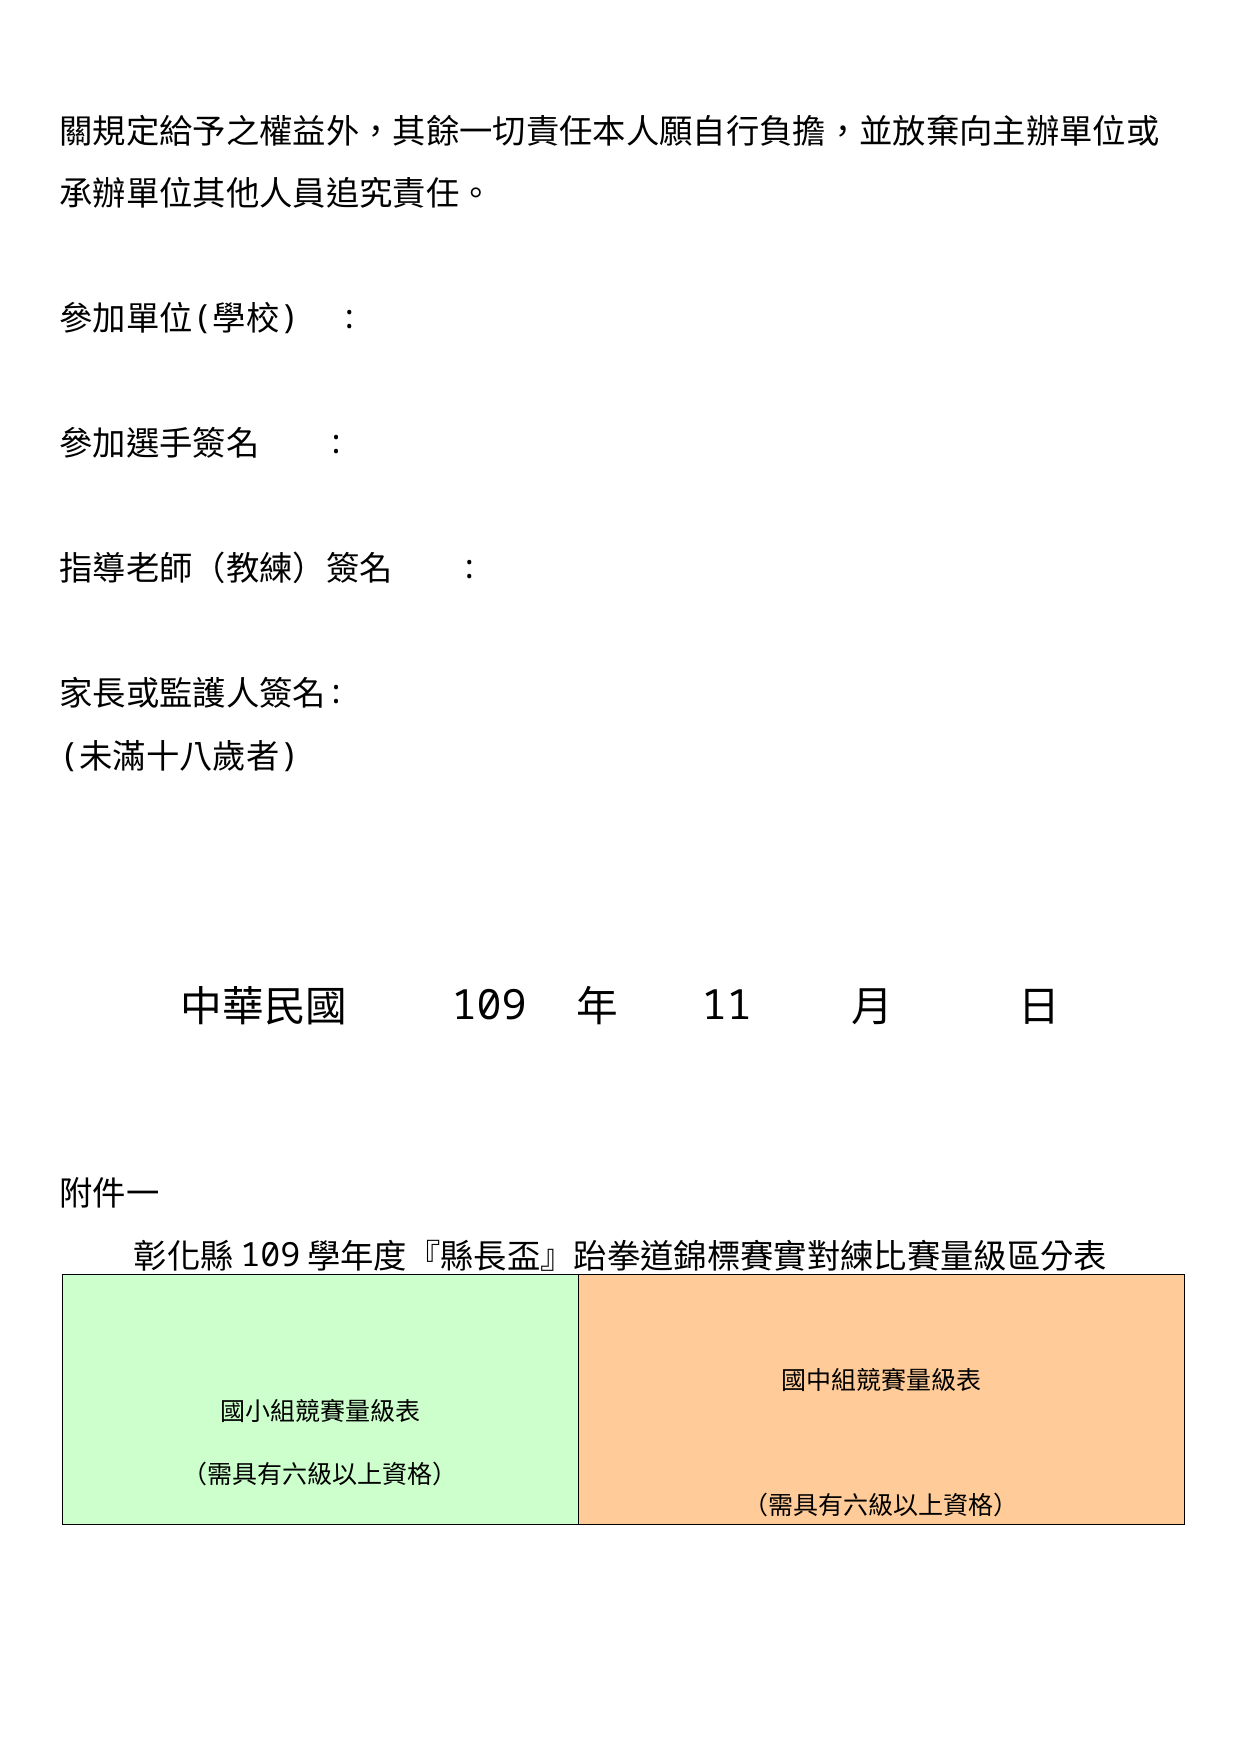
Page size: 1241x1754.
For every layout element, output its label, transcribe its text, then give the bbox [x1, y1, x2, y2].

table_header 國小組競賽量級表 （需具有六級以上資格） [63, 1275, 578, 1524]
text 參加選手簽名 : [59, 399, 1181, 462]
text 參加單位(學校) : [59, 274, 1181, 337]
text 附件一 [59, 1149, 1181, 1212]
text 中華民國 109 年 11 月 日 [59, 962, 1181, 1024]
table_header 國中組競賽量級表 （需具有六級以上資格） [579, 1275, 1184, 1524]
text 指導老師（教練）簽名 : [59, 524, 1181, 587]
text (未滿十八歲者) [59, 712, 1181, 774]
text 彰化縣109學年度『縣長盃』跆拳道錦標賽實對練比賽量級區分表 [59, 1212, 1181, 1274]
text 本人自願參加由彰化縣政府主辦彰化縣體育會跆拳道委員會承辦之彰化縣109學年度『縣長盃』跆拳道錦標賽所附之報名資料、證件完全屬實、正確，如在比賽期間造成之傷害，除遵照大會彰化縣體育會跆拳道委員會有關規定給予之權益外，其餘一切責任本人願自行負擔，並放棄向主辦單位或承辦單位其他人員追究責任。 [59, 87, 1181, 212]
text 家長或監護人簽名: [59, 649, 1181, 712]
